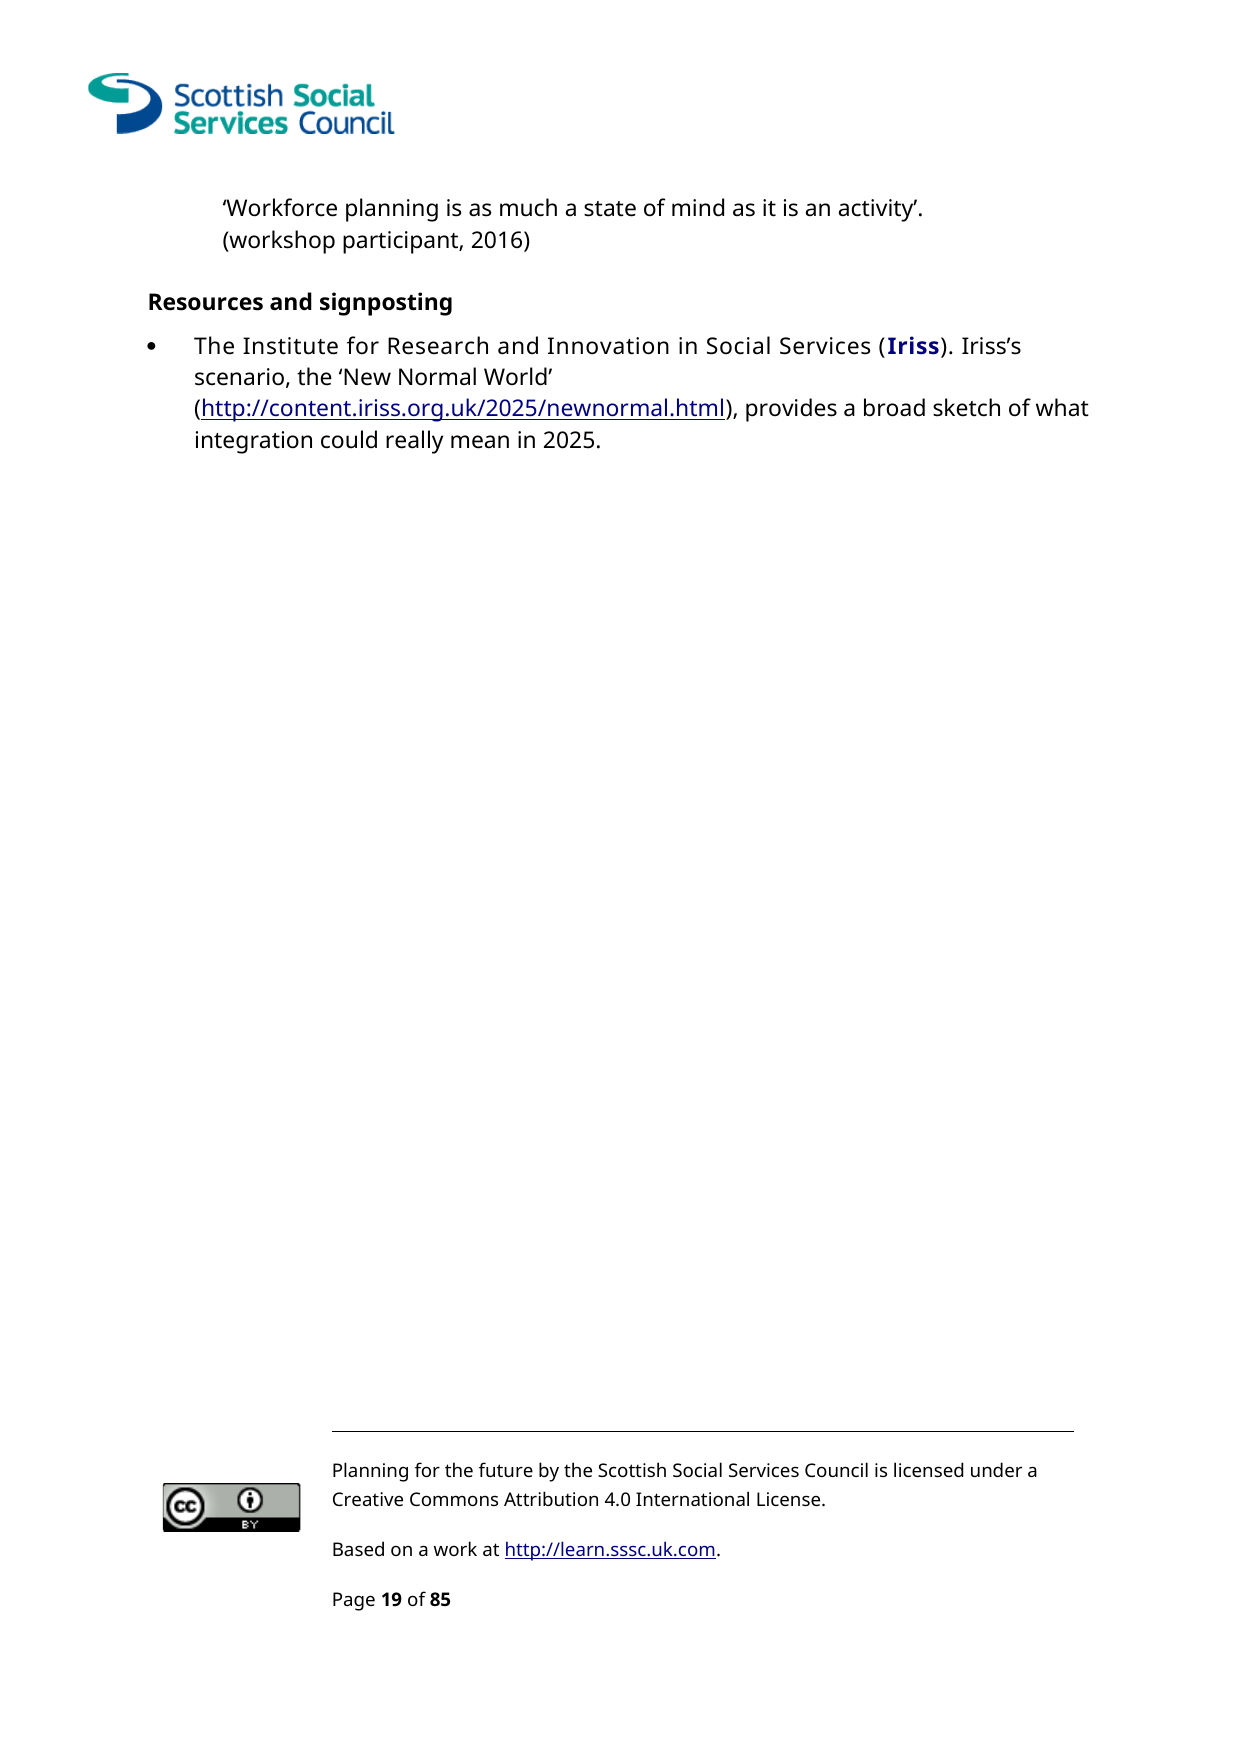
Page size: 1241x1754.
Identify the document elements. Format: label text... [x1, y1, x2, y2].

list The Institute for Research and Innovation in Social Services (Iriss). Iriss’s scenario, the ‘New Normal World’ (http://content.iriss.org.uk/2025/newnormal.html), provides a broad sketch of what integration could really mean in 2025. [147, 330, 1090, 455]
text Resources and signposting [147, 286, 1090, 317]
text ‘Workforce planning is as much a state of mind as it is an activity’. (workshop participant, 2016) [222, 192, 1090, 255]
